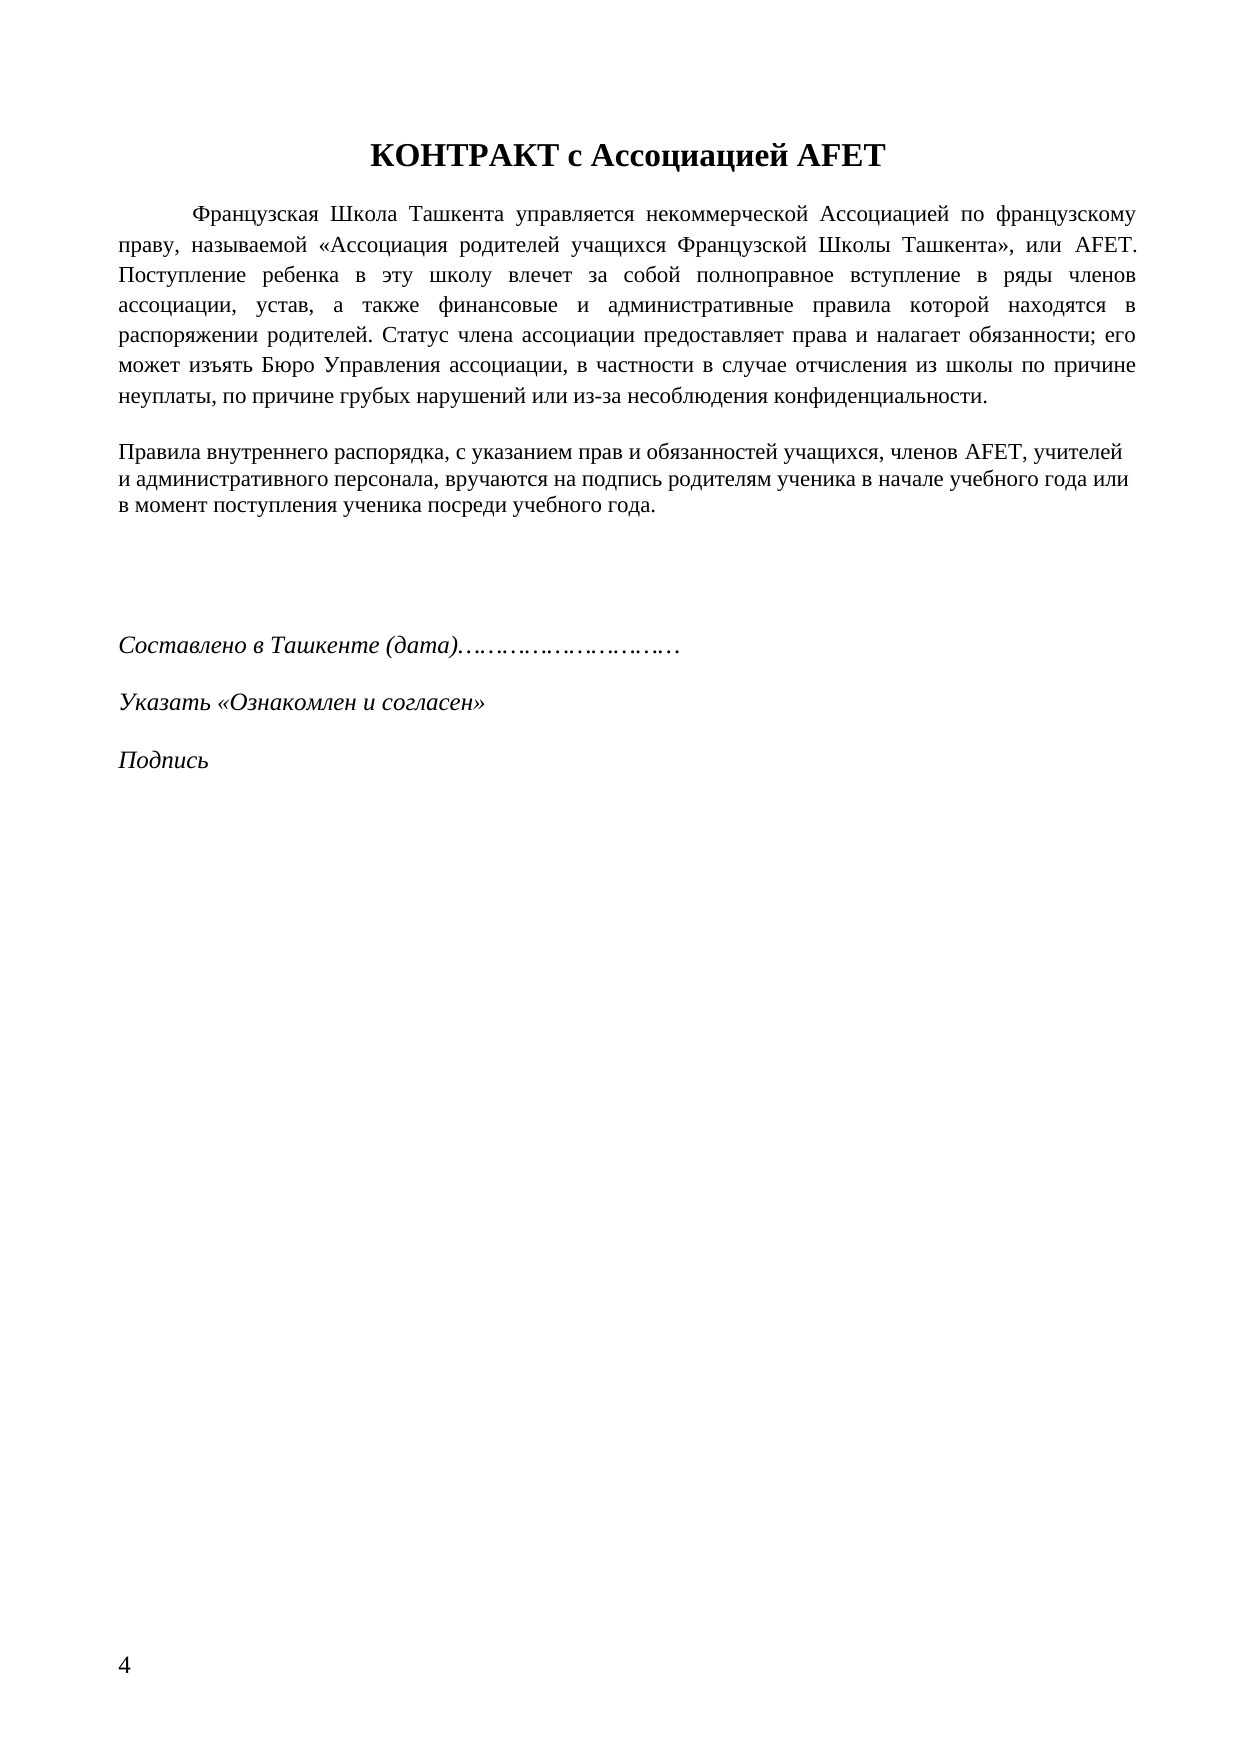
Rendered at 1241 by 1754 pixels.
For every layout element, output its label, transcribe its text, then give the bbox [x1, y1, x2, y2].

text КОНТРАКТ с Ассоциацией АFET [118, 136, 1138, 174]
text Правила внутреннего распорядка, с указанием прав и обязанностей учащихся, членов AFET, учителей и административного персонала, вручаются на подпись родителям ученика в начале учебного года или в момент поступления ученика посреди учебного года. [118, 438, 1138, 546]
text Указать «Ознакомлен и согласен» [118, 687, 1138, 716]
text Составлено в Ташкенте (дата)………………………… [118, 630, 1138, 659]
text Французская Школа Ташкента управляется некоммерческой Ассоциацией по французскому праву, называемой «Ассоциация родителей учащихся Французской Школы Ташкента», или AFET. Поступление ребенка в эту школу влечет за собой полноправное вступление в ряды членов ассоциации, устав, а также финансовые и административные правила которой находятся в распоряжении родителей. Статус члена ассоциации предоставляет права и налагает обязанности; его может изъять Бюро Управления ассоциации, в частности в случае отчисления из школы по причине неуплаты, по причине грубых нарушений или из-за несоблюдения конфиденциальности. [118, 200, 1138, 408]
text Подпись [118, 745, 1138, 774]
